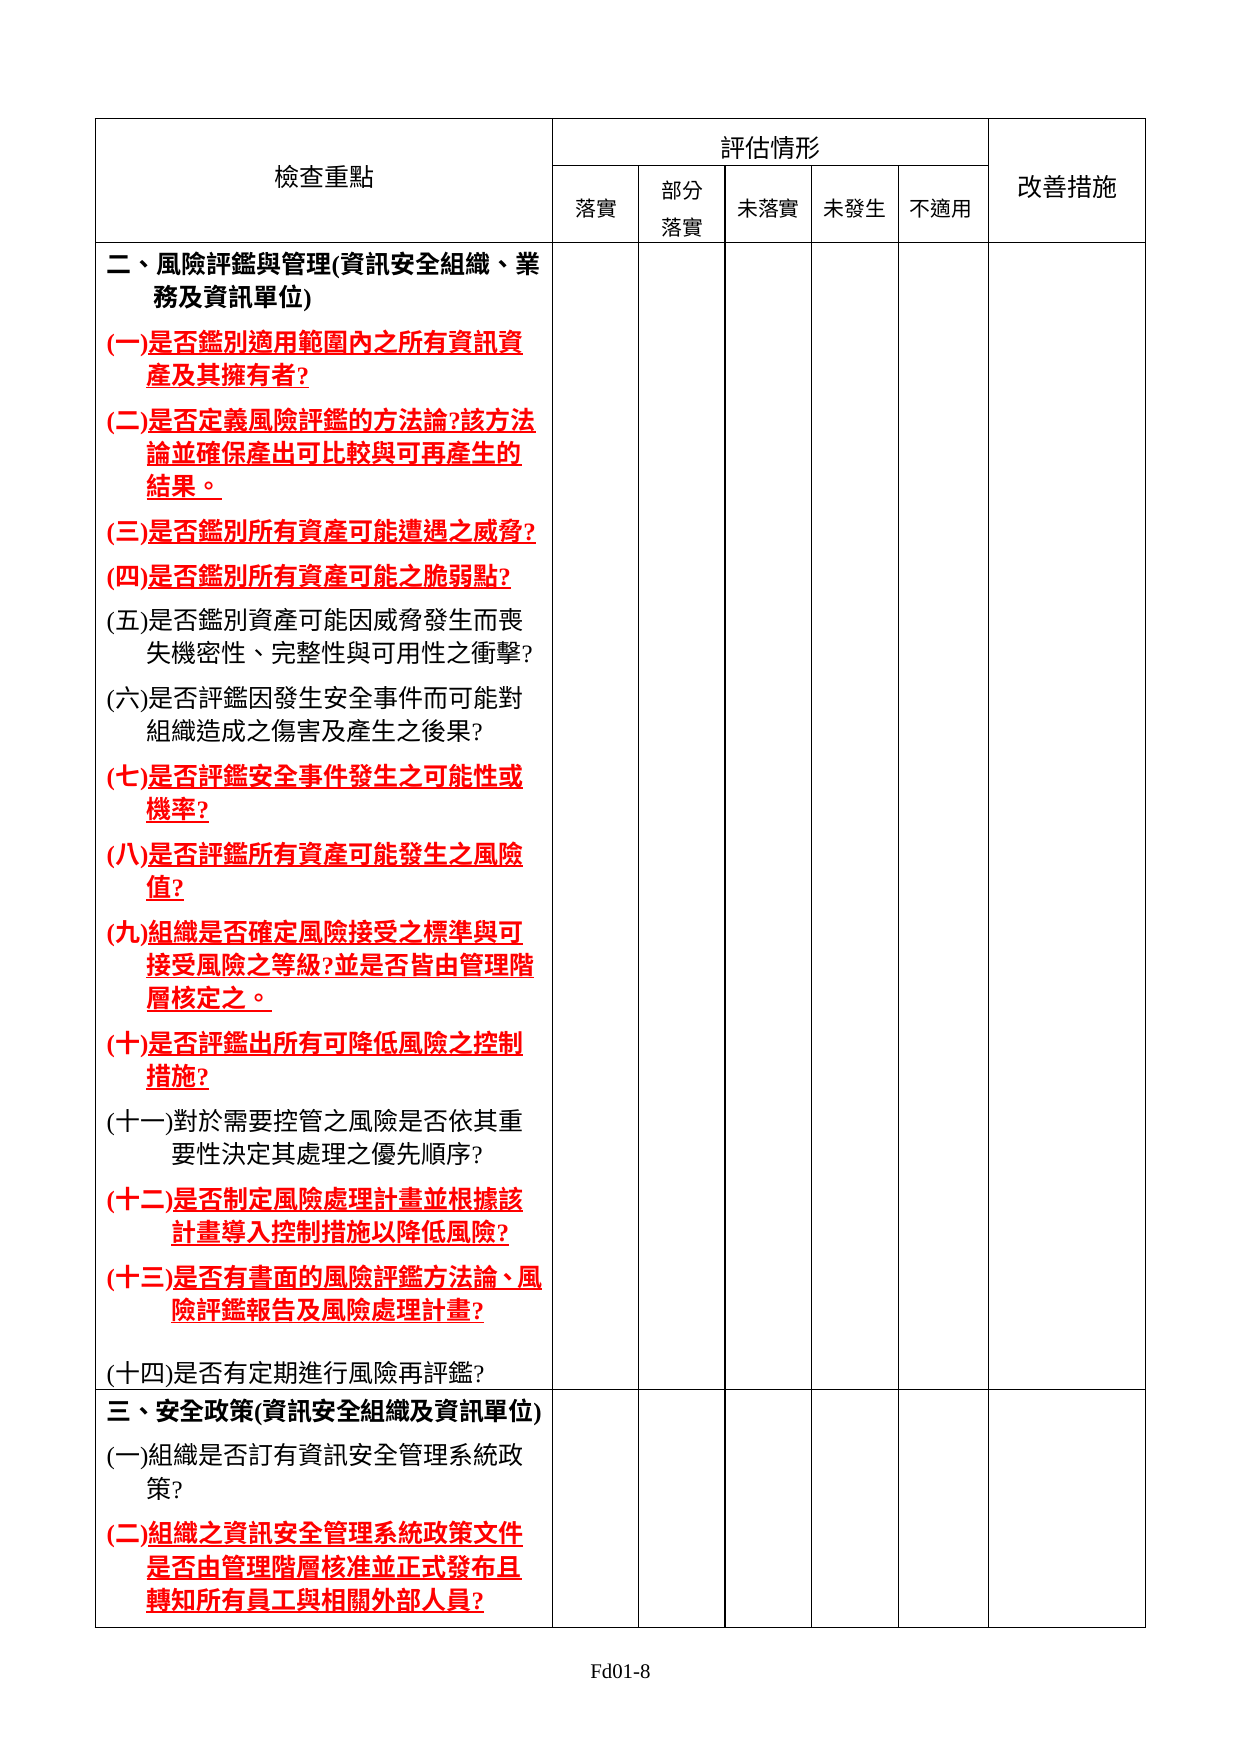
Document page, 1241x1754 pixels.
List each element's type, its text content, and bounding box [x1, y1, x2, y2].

table_cell [899, 243, 988, 1389]
table_cell [553, 243, 638, 1389]
table_cell 二、風險評鑑與管理(資訊安全組織、業務及資訊單位) (一)是否鑑別適用範圍內之所有資訊資產及其擁有者? (二)是否定義風險評鑑的方法論?該方法論並確保產出可比較與可再產生的結果。 (三)是否鑑別所有資產可能遭遇之威脅? (四)是否鑑別所有資產可能之脆弱點? (五)是否鑑別資產可能因威脅發生而喪失機密性、完整性與可用性之衝擊? (六)是否評鑑因發生安全事件而可能對組織造成之傷害及產生之後果? (七)是否評鑑安全事件發生之可能性或機率? (八)是否評鑑所有資產可能發生之風險值? (九)組織是否確定風險接受之標準與可接受風險之等級?並是否皆由管理階層核定之。 (十)是否評鑑出所有可降低風險之控制措施? (十一)對於需要控管之風險是否依其重要性決定其處理之優先順序? (十二)是否制定風險處理計畫並根據該計畫導入控制措施以降低風險? (十三)是否有書面的風險評鑑方法論、風險評鑑報告及風險處理計畫? (十四)是否有定期進行風險再評鑑? [96, 243, 552, 1389]
table_cell [812, 1390, 898, 1627]
table_cell [989, 243, 1145, 1389]
table_cell [899, 1390, 988, 1627]
table_header 改善措施 [989, 119, 1145, 242]
table_header 評估情形 [553, 119, 988, 165]
table_cell 未發生 [812, 166, 898, 242]
table_cell [812, 243, 898, 1389]
table_cell 未落實 [726, 166, 811, 242]
table_cell [726, 243, 811, 1389]
table_cell [989, 1390, 1145, 1627]
table_cell 落實 [553, 166, 638, 242]
table_cell 三、安全政策(資訊安全組織及資訊單位) (一)組織是否訂有資訊安全管理系統政策? (二)組織之資訊安全管理系統政策文件是否由管理階層核准並正式發布且轉知所有員工與相關外部人員? [96, 1390, 552, 1627]
table_cell [553, 1390, 638, 1627]
table_cell 部分 落實 [639, 166, 724, 242]
table_cell 不適用 [899, 166, 988, 242]
table_cell [639, 243, 724, 1389]
table_cell [639, 1390, 724, 1627]
table_header 檢查重點 [96, 119, 552, 242]
table_cell [726, 1390, 811, 1627]
